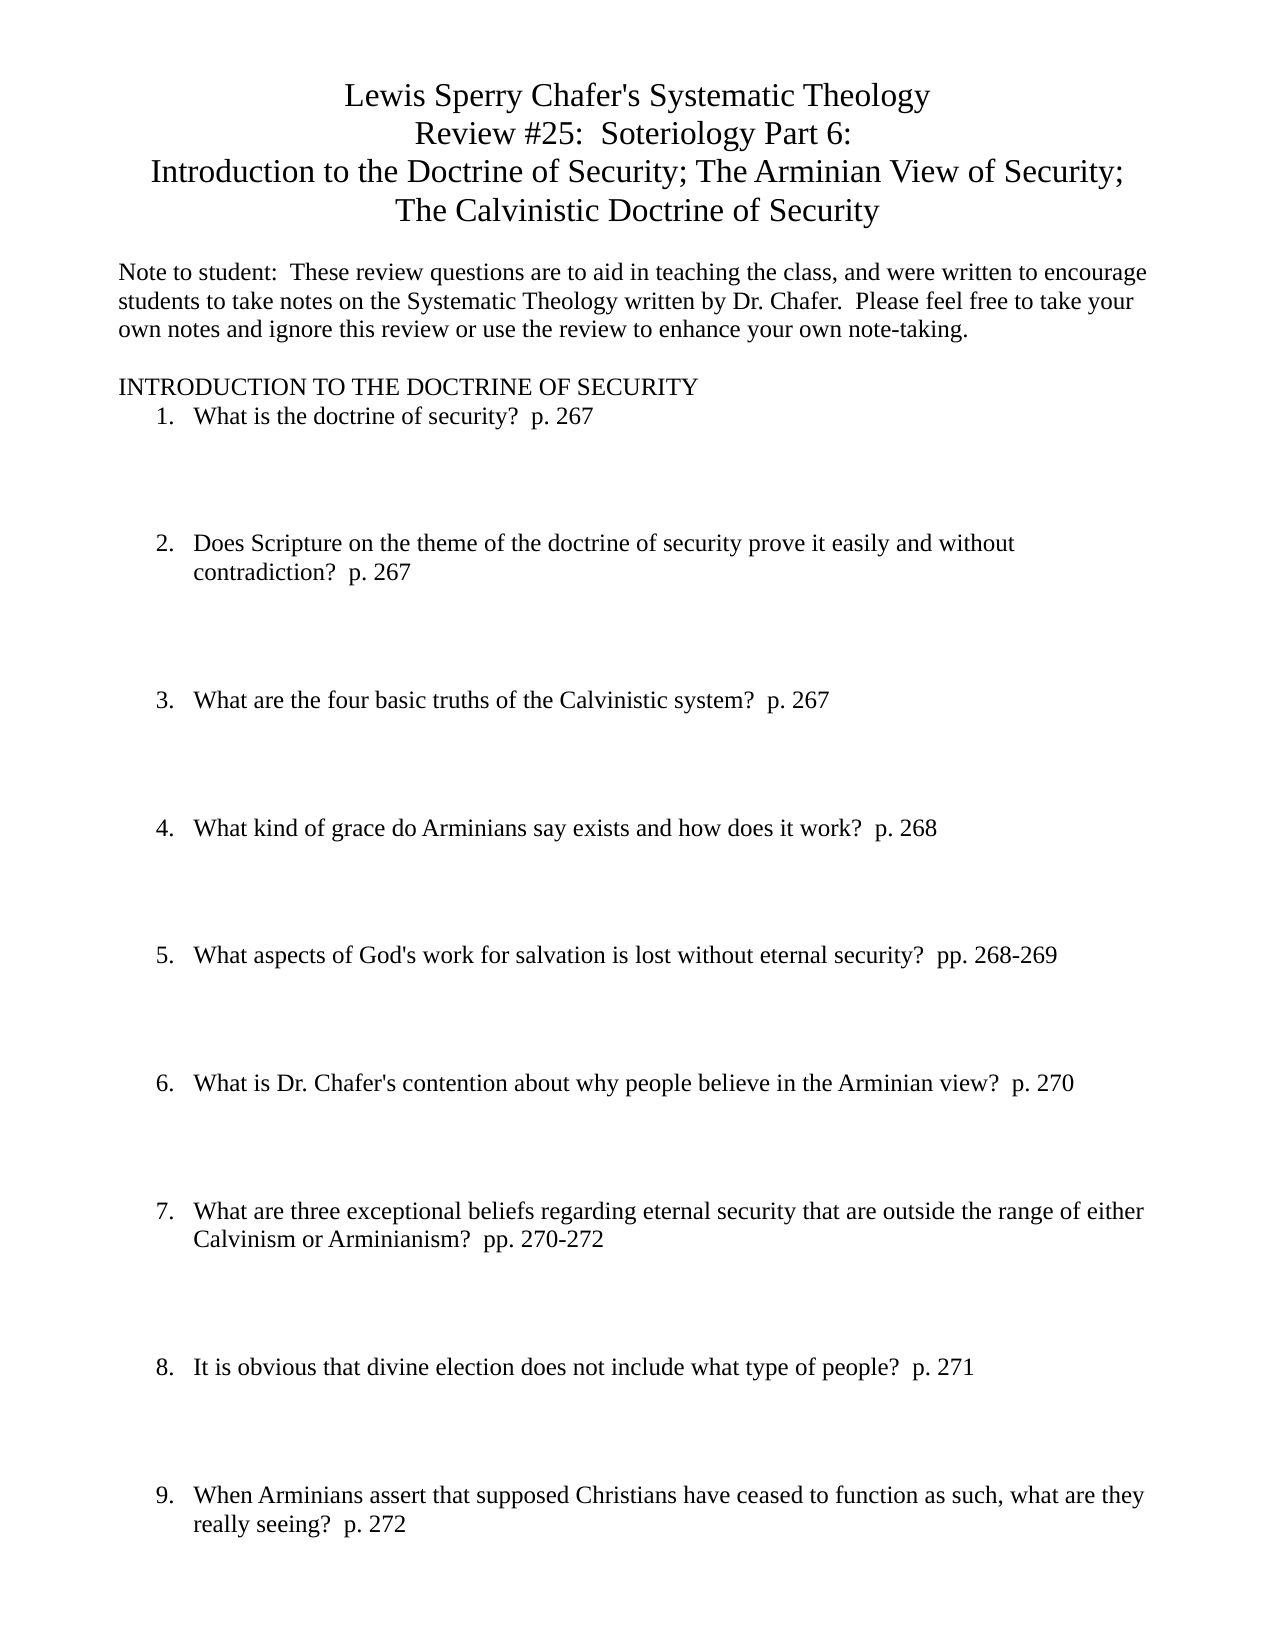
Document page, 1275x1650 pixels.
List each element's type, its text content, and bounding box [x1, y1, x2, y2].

list What are three exceptional beliefs regarding eternal security that are outside the range of either Calvinism or Arminianism? pp. 270-272 [156, 1196, 1157, 1253]
text Lewis Sperry Chafer's Systematic Theology [118, 75, 1157, 113]
list Does Scripture on the theme of the doctrine of security prove it easily and without contradiction? p. 267 [156, 528, 1157, 586]
text INTRODUCTION TO THE DOCTRINE OF SECURITY [118, 372, 1157, 401]
text Introduction to the Doctrine of Security; The Arminian View of Security; The Calvinistic Doctrine of Security [118, 152, 1157, 228]
list It is obvious that divine election does not include what type of people? p. 271 [156, 1352, 1157, 1381]
text Note to student: These review questions are to aid in teaching the class, and were written to encourage students to take notes on the Systematic Theology written by Dr. Chafer. Please feel free to take your own notes and ignore this review or use the review to enhance your own note-taking. [118, 257, 1157, 343]
list When Arminians assert that supposed Christians have ceased to function as such, what are they really seeing? p. 272 [156, 1480, 1157, 1537]
text Review #25: Soteriology Part 6: [118, 113, 1157, 152]
list What is Dr. Chafer's contention about why people believe in the Arminian view? p. 270 [156, 1068, 1157, 1097]
list What is the doctrine of security? p. 267 [156, 401, 1157, 429]
list What are the four basic truths of the Calvinistic system? p. 267 [156, 685, 1157, 714]
list What kind of grace do Arminians say exists and how does it work? p. 268 [156, 813, 1157, 841]
list What aspects of God's work for salvation is lost without eternal security? pp. 268-269 [156, 940, 1157, 969]
